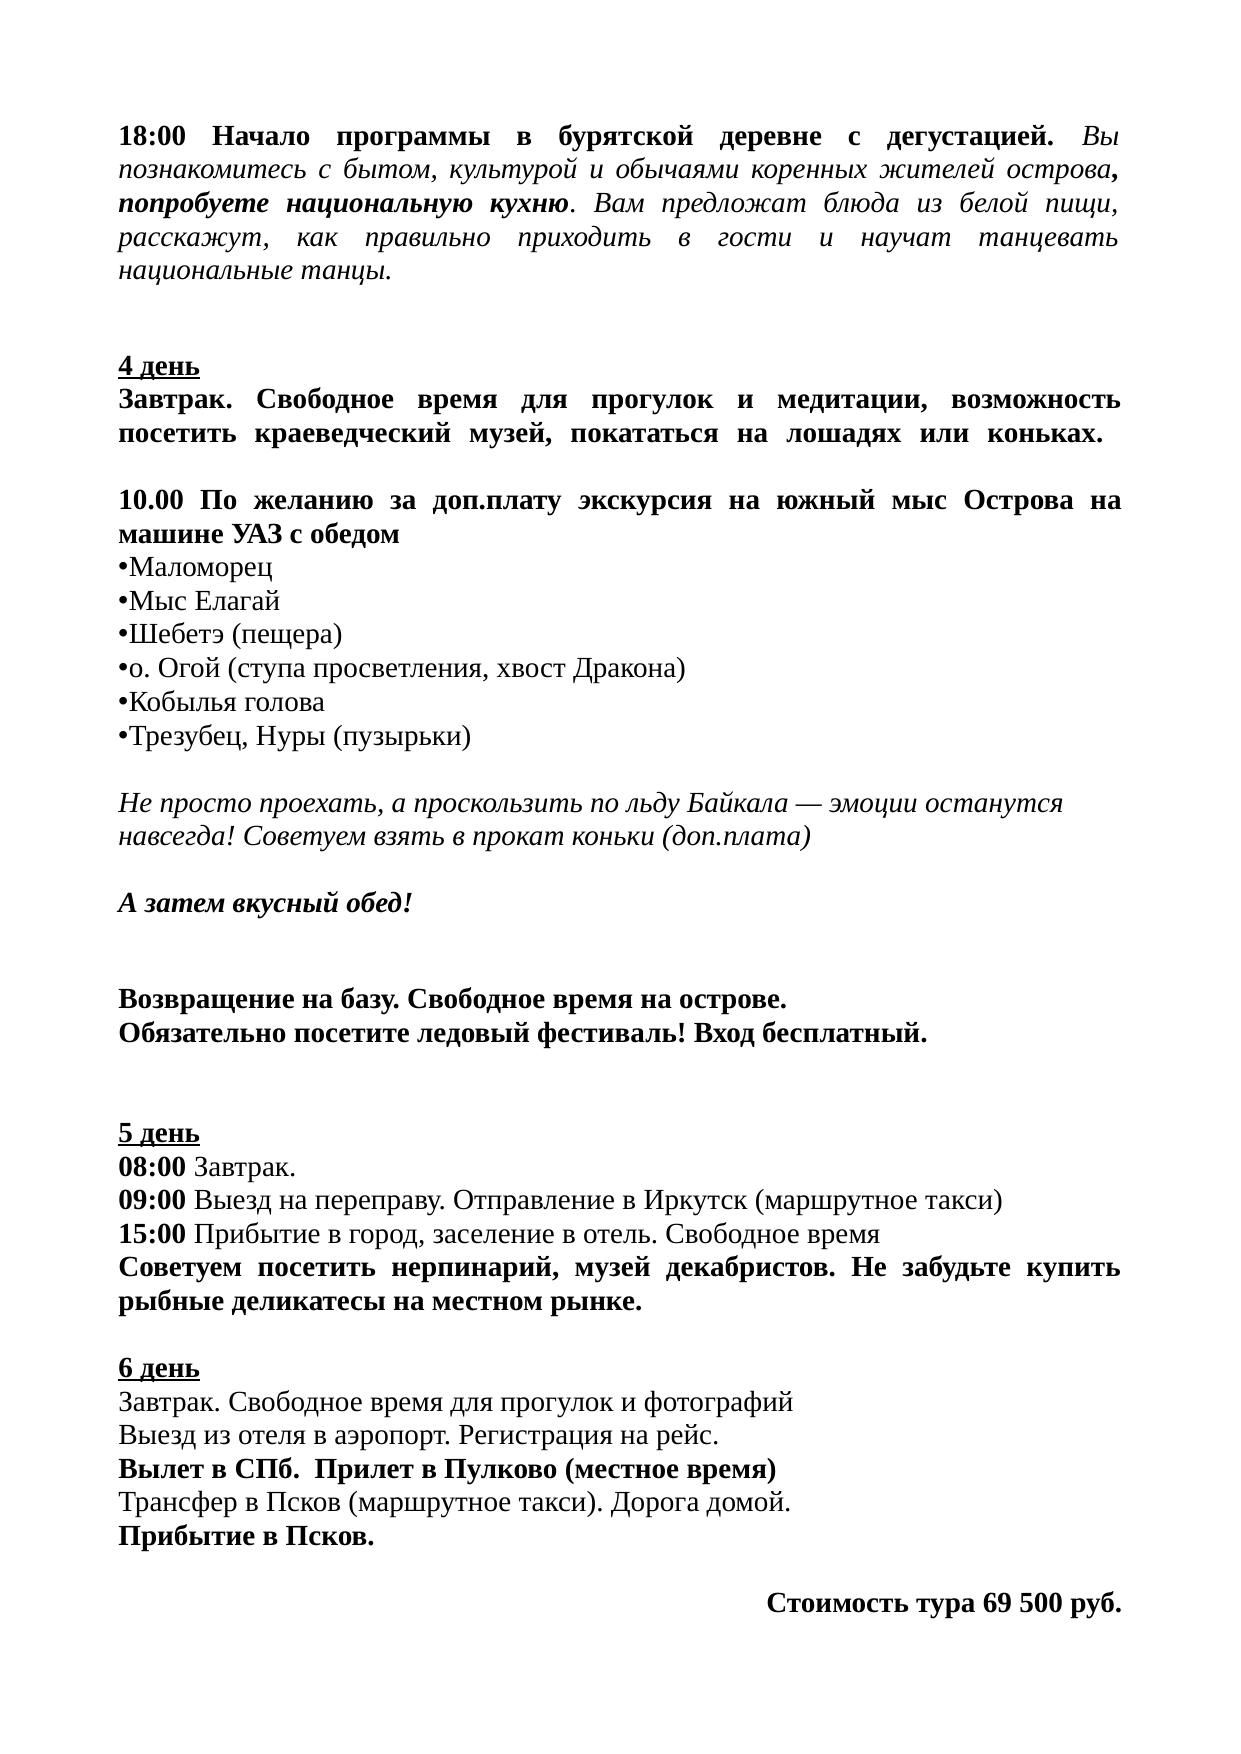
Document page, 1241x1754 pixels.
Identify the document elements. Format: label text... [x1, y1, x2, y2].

text Завтрак. Свободное время для прогулок и фотографий Выезд из отеля в аэропорт. Регистрация на рейс. [118, 1384, 1122, 1451]
text Не просто проехать, а проскользить по льду Байкала — эмоции останутся навсегда! Советуем взять в прокат коньки (доп.плата) [118, 785, 1122, 852]
text 08:00 Завтрак. [118, 1149, 1122, 1182]
list Маломорец [118, 549, 1122, 583]
text Вылет в СПб. Прилет в Пулково (местное время) [118, 1451, 1122, 1484]
list Мыс Елагай [118, 583, 1122, 617]
text Советуем посетить нерпинарий, музей декабристов. Не забудьте купить рыбные деликатесы на местном рынке. [118, 1249, 1122, 1317]
text А затем вкусный обед! [118, 885, 1122, 948]
text Завтрак. Свободное время для прогулок и медитации, возможность посетить краеведческий музей, покататься на лошадях или коньках. 10.00 По желанию за доп.плату экскурсия на южный мыс Острова на машине УАЗ с обедом [118, 382, 1122, 549]
text 09:00 Выезд на переправу. Отправление в Иркутск (маршрутное такси) [118, 1182, 1122, 1216]
list о. Огой (ступа просветления, хвост Дракона) [118, 650, 1122, 684]
text Трансфер в Псков (маршрутное такси). Дорога домой. [118, 1484, 1122, 1518]
text 5 день [118, 1115, 1122, 1149]
list Трезубец, Нуры (пузырьки) [118, 718, 1122, 751]
text Прибытие в Псков. [118, 1518, 1122, 1551]
list Шебетэ (пещера) [118, 617, 1122, 650]
text 6 день [118, 1350, 1122, 1384]
text Стоимость тура 69 500 руб. [118, 1585, 1122, 1618]
text 15:00 Прибытие в город, заселение в отель. Свободное время [118, 1216, 1122, 1249]
list Кобылья голова [118, 684, 1122, 718]
text 4 день [118, 348, 1122, 382]
text Обязательно посетите ледовый фестиваль! Вход бесплатный. [118, 1015, 1122, 1048]
text 18:00 Начало программы в бурятской деревне с дегустацией. Вы познакомитесь с бытом, культурой и обычаями коренных жителей острова, попробуете национальную кухню. Вам предложат блюда из белой пищи, расскажут, как правильно приходить в гости и научат танцевать национальные танцы. [118, 118, 1122, 286]
text Возвращение на базу. Свободное время на острове. [118, 981, 1122, 1015]
